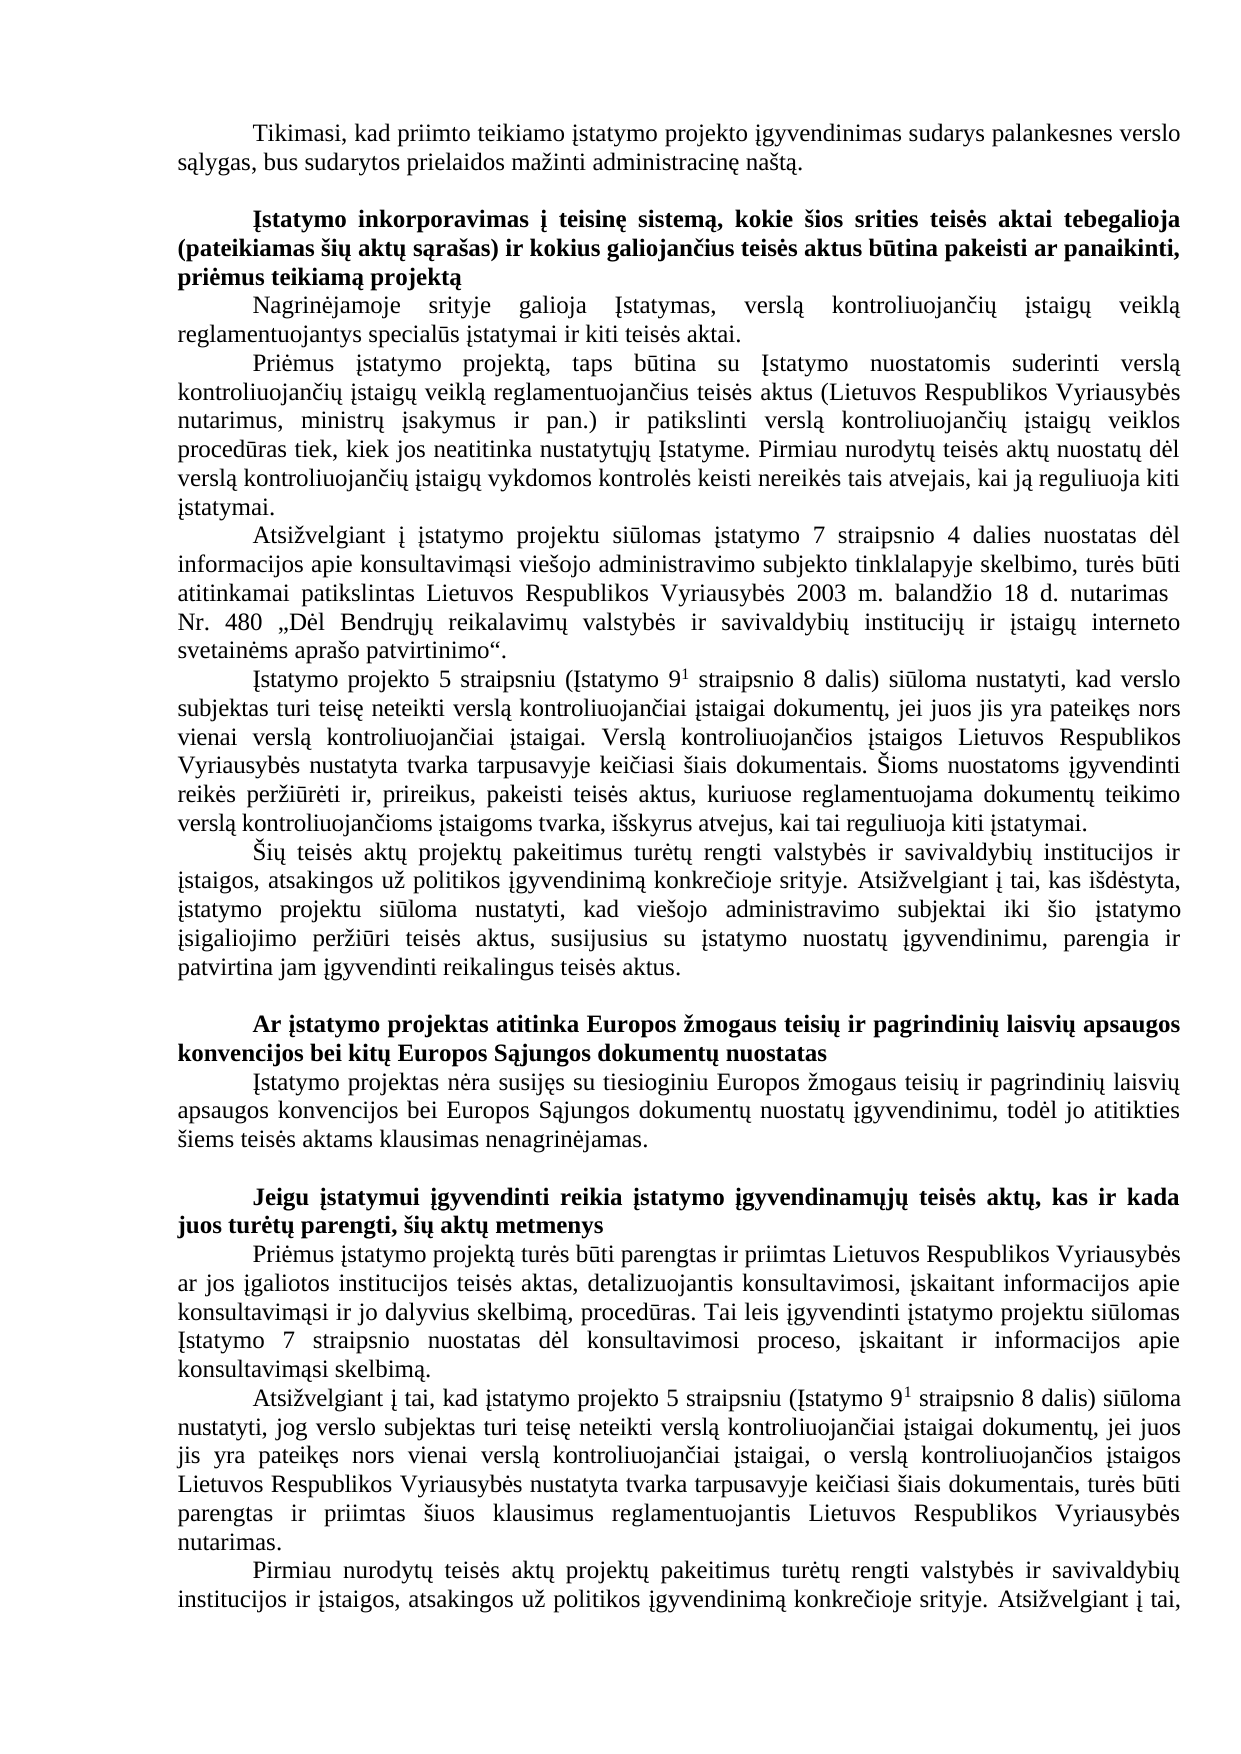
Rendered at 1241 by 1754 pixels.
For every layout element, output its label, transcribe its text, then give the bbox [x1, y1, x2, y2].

text Jeigu įstatymui įgyvendinti reikia įstatymo įgyvendinamųjų teisės aktų, kas ir kada juos turėtų parengti, šių aktų metmenys [177, 1182, 1181, 1239]
text Įstatymo projektas nėra susijęs su tiesioginiu Europos žmogaus teisių ir pagrindinių laisvių apsaugos konvencijos bei Europos Sąjungos dokumentų nuostatų įgyvendinimu, todėl jo atitikties šiems teisės aktams klausimas nenagrinėjamas. [177, 1067, 1181, 1153]
text Priėmus įstatymo projektą turės būti parengtas ir priimtas Lietuvos Respublikos Vyriausybės ar jos įgaliotos institucijos teisės aktas, detalizuojantis konsultavimosi, įskaitant informacijos apie konsultavimąsi ir jo dalyvius skelbimą, procedūras. Tai leis įgyvendinti įstatymo projektu siūlomas Įstatymo 7 straipsnio nuostatas dėl konsultavimosi proceso, įskaitant ir informacijos apie konsultavimąsi skelbimą. [177, 1239, 1181, 1383]
text Šių teisės aktų projektų pakeitimus turėtų rengti valstybės ir savivaldybių institucijos ir įstaigos, atsakingos už politikos įgyvendinimą konkrečioje srityje. Atsižvelgiant į tai, kas išdėstyta, įstatymo projektu siūloma nustatyti, kad viešojo administravimo subjektai iki šio įstatymo įsigaliojimo peržiūri teisės aktus, susijusius su įstatymo nuostatų įgyvendinimu, parengia ir patvirtina jam įgyvendinti reikalingus teisės aktus. [177, 837, 1181, 981]
text Priėmus įstatymo projektą, taps būtina su Įstatymo nuostatomis suderinti verslą kontroliuojančių įstaigų veiklą reglamentuojančius teisės aktus (Lietuvos Respublikos Vyriausybės nutarimus, ministrų įsakymus ir pan.) ir patikslinti verslą kontroliuojančių įstaigų veiklos procedūras tiek, kiek jos neatitinka nustatytųjų Įstatyme. Pirmiau nurodytų teisės aktų nuostatų dėl verslą kontroliuojančių įstaigų vykdomos kontrolės keisti nereikės tais atvejais, kai ją reguliuoja kiti įstatymai. [177, 348, 1181, 521]
text Įstatymo projekto 5 straipsniu (Įstatymo 91 straipsnio 8 dalis) siūloma nustatyti, kad verslo subjektas turi teisę neteikti verslą kontroliuojančiai įstaigai dokumentų, jei juos jis yra pateikęs nors vienai verslą kontroliuojančiai įstaigai. Verslą kontroliuojančios įstaigos Lietuvos Respublikos Vyriausybės nustatyta tvarka tarpusavyje keičiasi šiais dokumentais. Šioms nuostatoms įgyvendinti reikės peržiūrėti ir, prireikus, pakeisti teisės aktus, kuriuose reglamentuojama dokumentų teikimo verslą kontroliuojančioms įstaigoms tvarka, išskyrus atvejus, kai tai reguliuoja kiti įstatymai. [177, 664, 1181, 837]
text Įstatymo inkorporavimas į teisinę sistemą, kokie šios srities teisės aktai tebegalioja (pateikiamas šių aktų sąrašas) ir kokius galiojančius teisės aktus būtina pakeisti ar panaikinti, priėmus teikiamą projektą [177, 204, 1181, 291]
text Nagrinėjamoje srityje galioja Įstatymas, verslą kontroliuojančių įstaigų veiklą reglamentuojantys specialūs įstatymai ir kiti teisės aktai. [177, 291, 1181, 348]
text Atsižvelgiant į įstatymo projektu siūlomas įstatymo 7 straipsnio 4 dalies nuostatas dėl informacijos apie konsultavimąsi viešojo administravimo subjekto tinklalapyje skelbimo, turės būti atitinkamai patikslintas Lietuvos Respublikos Vyriausybės 2003 m. balandžio 18 d. nutarimas Nr. 480 „Dėl Bendrųjų reikalavimų valstybės ir savivaldybių institucijų ir įstaigų interneto svetainėms aprašo patvirtinimo“. [177, 521, 1181, 664]
text Pirmiau nurodytų teisės aktų projektų pakeitimus turėtų rengti valstybės ir savivaldybių institucijos ir įstaigos, atsakingos už politikos įgyvendinimą konkrečioje srityje. Atsižvelgiant į tai, [177, 1556, 1181, 1613]
text Ar įstatymo projektas atitinka Europos žmogaus teisių ir pagrindinių laisvių apsaugos konvencijos bei kitų Europos Sąjungos dokumentų nuostatas [177, 1009, 1181, 1067]
text Tikimasi, kad priimto teikiamo įstatymo projekto įgyvendinimas sudarys palankesnes verslo sąlygas, bus sudarytos prielaidos mažinti administracinę naštą. [177, 118, 1181, 176]
text Atsižvelgiant į tai, kad įstatymo projekto 5 straipsniu (Įstatymo 91 straipsnio 8 dalis) siūloma nustatyti, jog verslo subjektas turi teisę neteikti verslą kontroliuojančiai įstaigai dokumentų, jei juos jis yra pateikęs nors vienai verslą kontroliuojančiai įstaigai, o verslą kontroliuojančios įstaigos Lietuvos Respublikos Vyriausybės nustatyta tvarka tarpusavyje keičiasi šiais dokumentais, turės būti parengtas ir priimtas šiuos klausimus reglamentuojantis Lietuvos Respublikos Vyriausybės nutarimas. [177, 1383, 1181, 1556]
